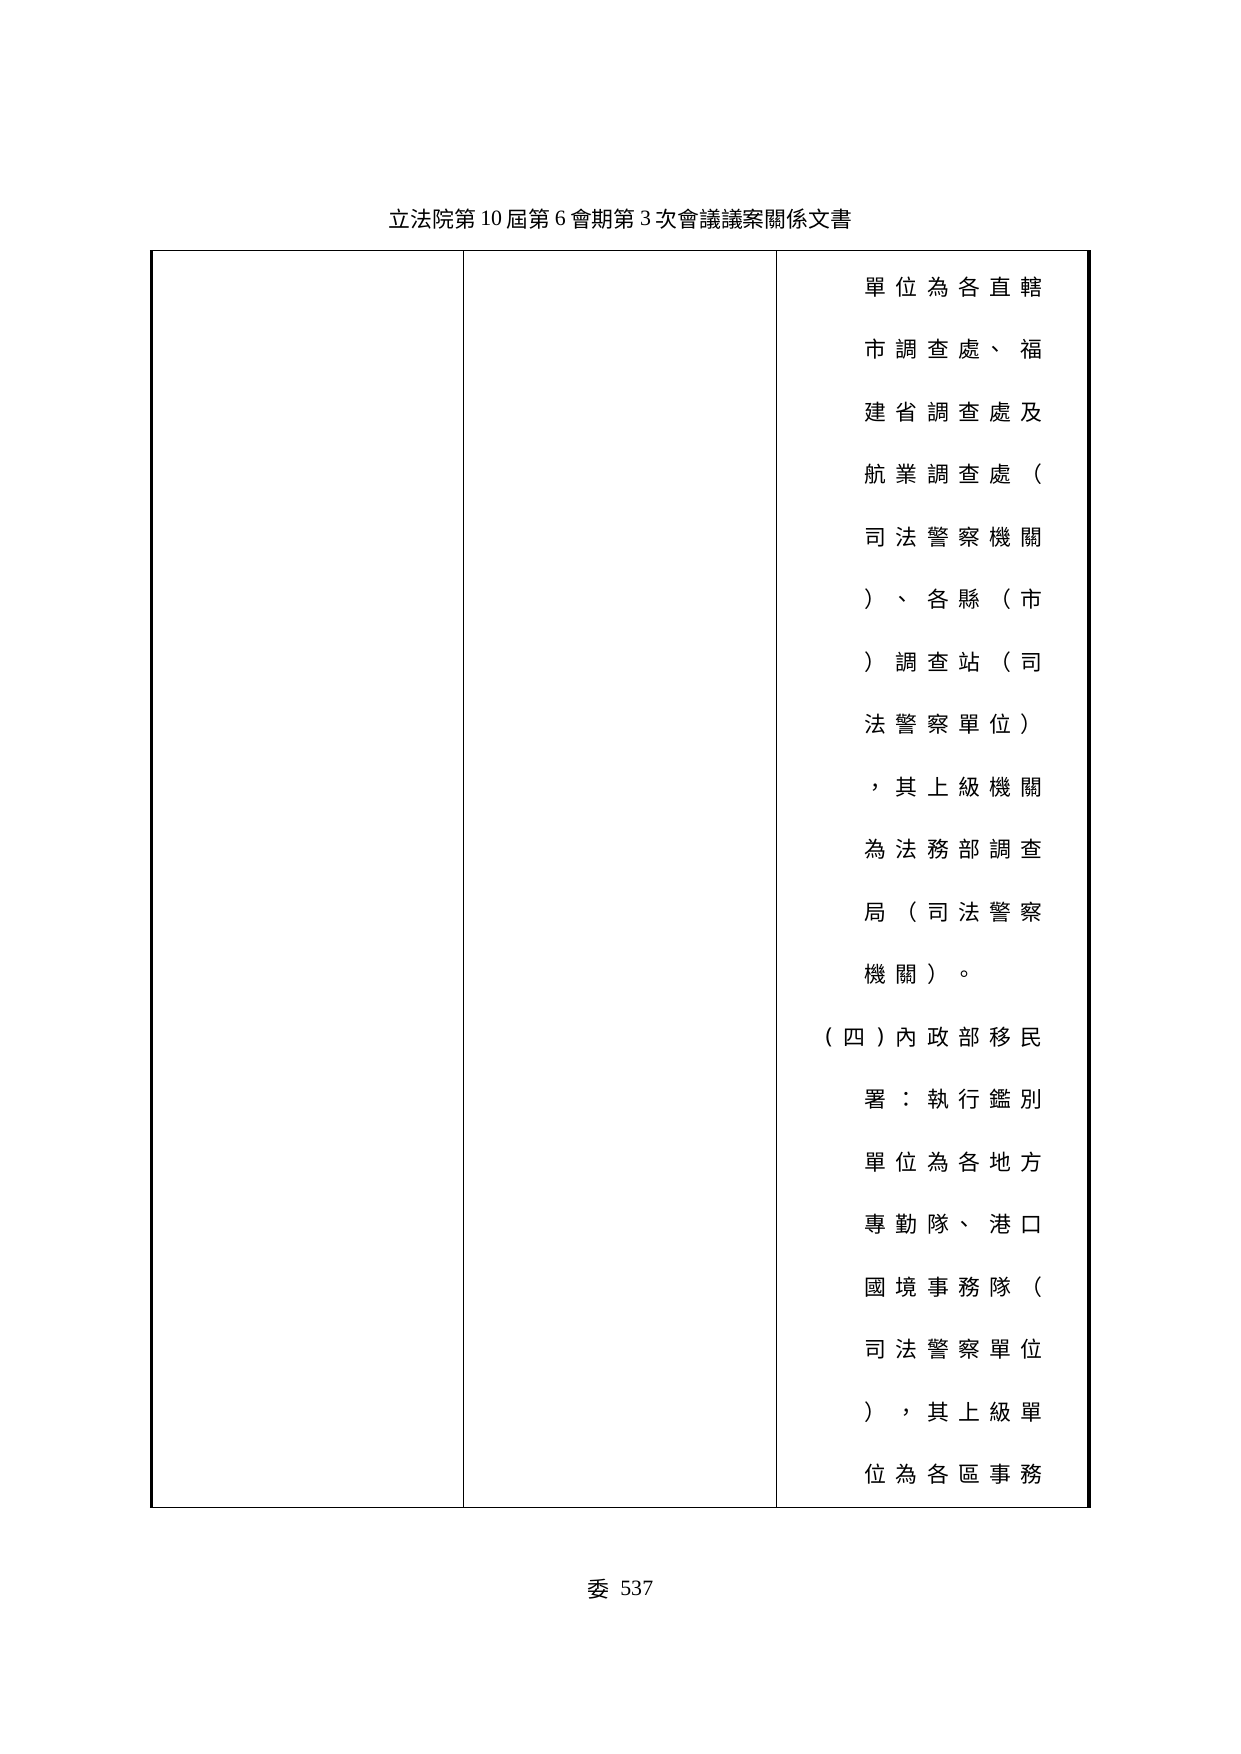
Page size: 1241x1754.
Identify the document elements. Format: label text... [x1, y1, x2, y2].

table_cell 單位為各直轄市調查處、福建省調查處及航業調查處（司法警察機關）、各縣（市）調查站（司法警察單位），其上級機關為法務部調查局（司法警察機關）。 (四)內政部移民署：執行鑑別單位為各地方專勤隊、港口國境事務隊（司法警察單位），其上級單位為各區事務 [777, 251, 1087, 1507]
table_cell [464, 251, 776, 1507]
table_cell 第十一條 司法警察機關（單位）查獲或受理經通報之疑似人口販運案件時，應即進行人口販運被害人之鑑別。 檢察官偵查中，發現疑似人口販運案件者，應即移請司法警察機關（單位）進行人口販運被害人之鑑別；法院審理中，知悉有人口販運嫌疑者，應即移請檢察官轉請司法警察機關（單位）鑑別。 司法警察於人口販運被害人鑑別中，必要時，應請求社工人員或相關專業人員協助疑似人口販運被害人。 鑑別人員實施人口販運被害人鑑別前，應告知疑似人口販運被害人後續處理流程及相關保護措施。 人口販運被害人之鑑別結果，應作成鑑別通知書送達受鑑別人。受鑑別人對於鑑別結果不服者，得於鑑別通知書送達翌日起二十日內，以書面敘明理由，經原鑑別機關（單位）向其上級機關（單位）提出異議。 前項異議，原鑑別機關（單位）認有理由者，應立即更正之；認無理由者，應於十日內加具書面理由送上級機關（單位）決定。上級機關（單位）受理異議後，應於十日內為決定，認異議有理由者，應立即更正之；認無理由者，應予維持。 鑑別異議結果應以書面通知受鑑別人，受鑑別人對其結果，不得再聲明不服。 疑似人口販運被害人於鑑別或鑑別異議結果決定前，不得強制驅逐出國（境）。 [153, 251, 463, 1507]
